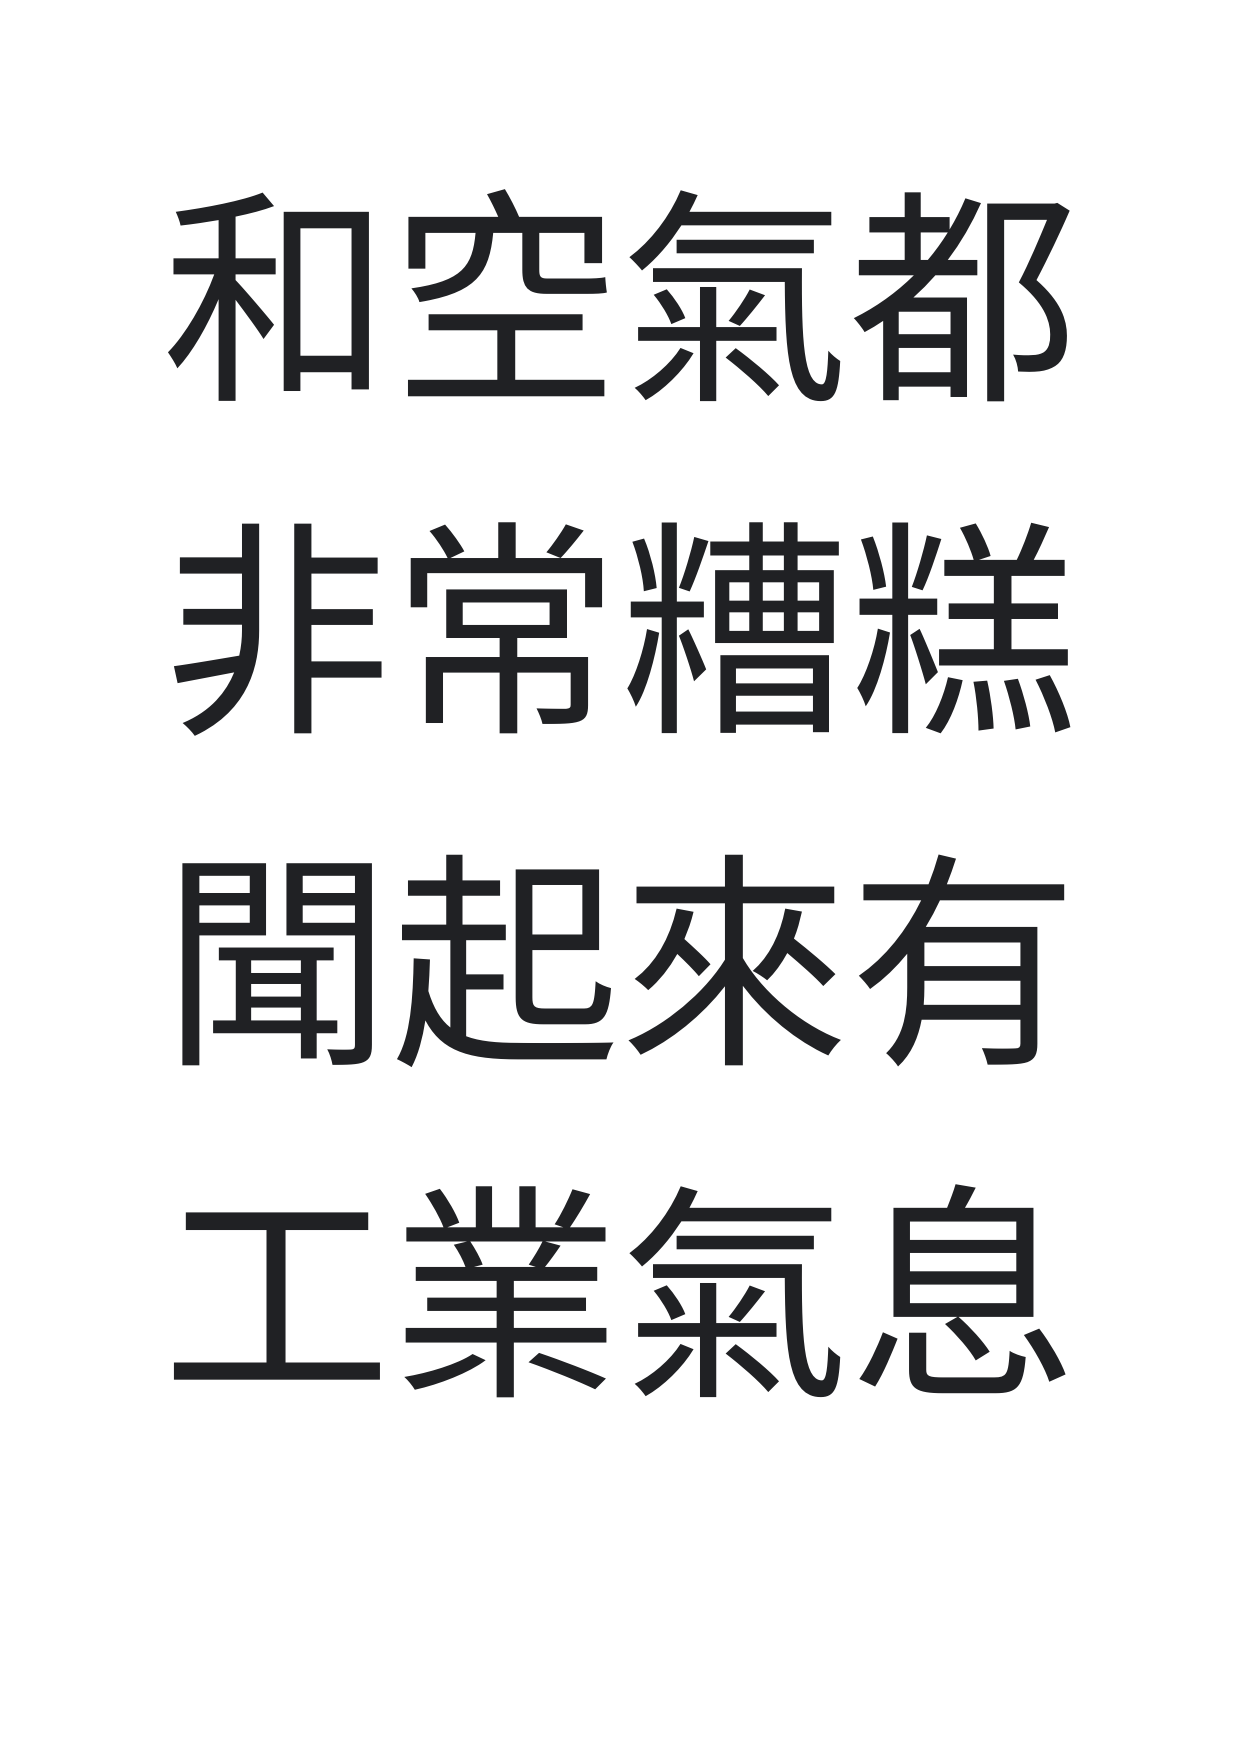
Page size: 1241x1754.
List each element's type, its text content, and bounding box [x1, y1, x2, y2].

text 和空氣都非常糟糕 聞起來有工業氣息 [118, 118, 1122, 1446]
